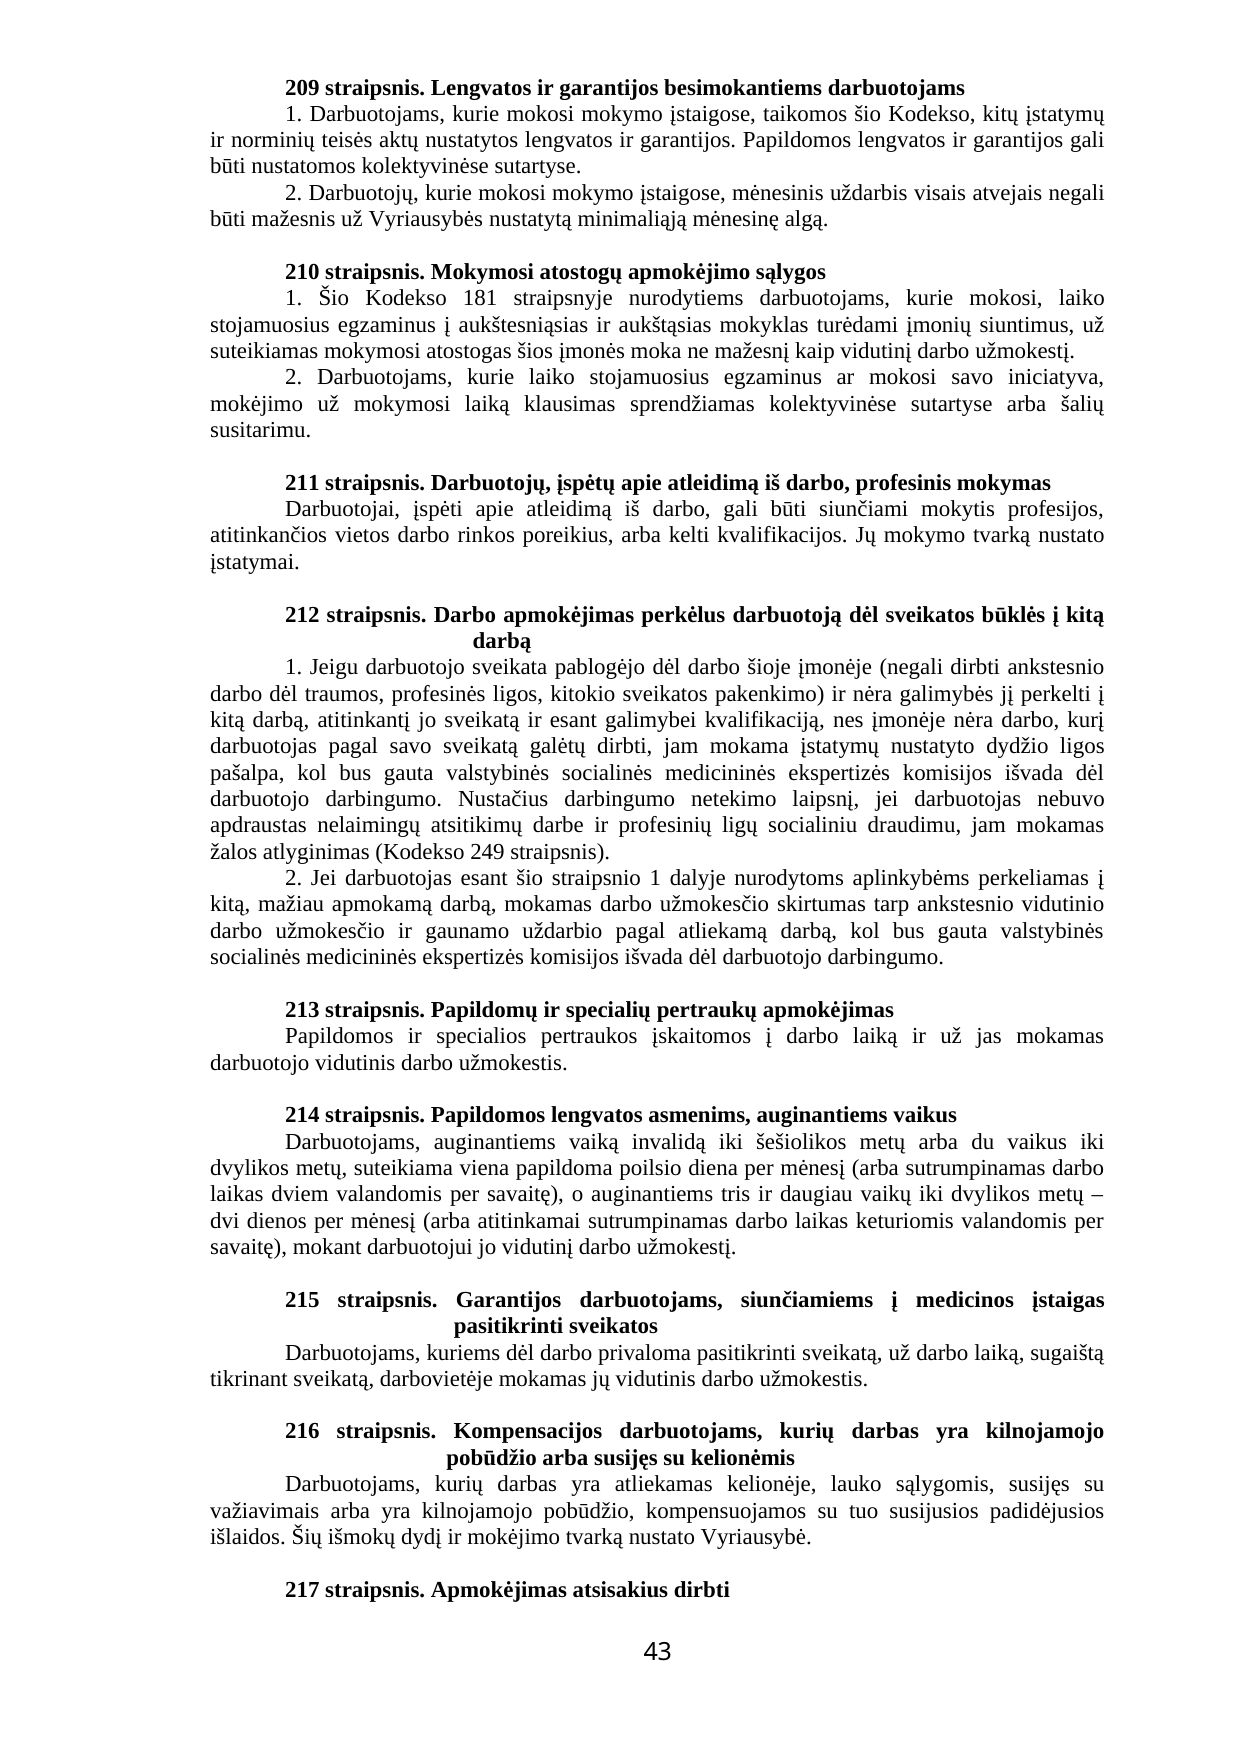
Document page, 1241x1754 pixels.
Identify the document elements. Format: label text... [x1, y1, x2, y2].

text 211 straipsnis. Darbuotojų, įspėtų apie atleidimą iš darbo, profesinis mokymas [285, 469, 1106, 495]
text 215 straipsnis. Garantijos darbuotojams, siunčiamiems į medicinos įstaigas pasitikrinti sveikatos [285, 1286, 1106, 1338]
text Darbuotojai, įspėti apie atleidimą iš darbo, gali būti siunčiami mokytis profesijos, atitinkančios vietos darbo rinkos poreikius, arba kelti kvalifikacijos. Jų mokymo tvarką nustato įstatymai. [210, 495, 1106, 574]
text Darbuotojams, kurių darbas yra atliekamas kelionėje, lauko sąlygomis, susijęs su važiavimais arba yra kilnojamojo pobūdžio, kompensuojamos su tuo susijusios padidėjusios išlaidos. Šių išmokų dydį ir mokėjimo tvarką nustato Vyriausybė. [210, 1470, 1106, 1549]
text 2. Darbuotojų, kurie mokosi mokymo įstaigose, mėnesinis uždarbis visais atvejais negali būti mažesnis už Vyriausybės nustatytą minimaliąją mėnesinę algą. [210, 179, 1106, 232]
text Papildomos ir specialios pertraukos įskaitomos į darbo laiką ir už jas mokamas darbuotojo vidutinis darbo užmokestis. [210, 1022, 1106, 1075]
text 1. Šio Kodekso 181 straipsnyje nurodytiems darbuotojams, kurie mokosi, laiko stojamuosius egzaminus į aukštesniąsias ir aukštąsias mokyklas turėdami įmonių siuntimus, už suteikiamas mokymosi atostogas šios įmonės moka ne mažesnį kaip vidutinį darbo užmokestį. [210, 284, 1106, 363]
text 1. Darbuotojams, kurie mokosi mokymo įstaigose, taikomos šio Kodekso, kitų įstatymų ir norminių teisės aktų nustatytos lengvatos ir garantijos. Papildomos lengvatos ir garantijos gali būti nustatomos kolektyvinėse sutartyse. [210, 100, 1106, 179]
text Darbuotojams, auginantiems vaiką invalidą iki šešiolikos metų arba du vaikus iki dvylikos metų, suteikiama viena papildoma poilsio diena per mėnesį (arba sutrumpinamas darbo laikas dviem valandomis per savaitę), o auginantiems tris ir daugiau vaikų iki dvylikos metų – dvi dienos per mėnesį (arba atitinkamai sutrumpinamas darbo laikas keturiomis valandomis per savaitę), mokant darbuotojui jo vidutinį darbo užmokestį. [210, 1128, 1106, 1259]
text Darbuotojams, kuriems dėl darbo privaloma pasitikrinti sveikatą, už darbo laiką, sugaištą tikrinant sveikatą, darbovietėje mokamas jų vidutinis darbo užmokestis. [210, 1338, 1106, 1391]
text 212 straipsnis. Darbo apmokėjimas perkėlus darbuotoją dėl sveikatos būklės į kitą darbą [285, 601, 1106, 653]
text 216 straipsnis. Kompensacijos darbuotojams, kurių darbas yra kilnojamojo pobūdžio arba susijęs su kelionėmis [285, 1418, 1106, 1470]
text 214 straipsnis. Papildomos lengvatos asmenims, auginantiems vaikus [210, 1101, 1106, 1128]
text 2. Jei darbuotojas esant šio straipsnio 1 dalyje nurodytoms aplinkybėms perkeliamas į kitą, mažiau apmokamą darbą, mokamas darbo užmokesčio skirtumas tarp ankstesnio vidutinio darbo užmokesčio ir gaunamo uždarbio pagal atliekamą darbą, kol bus gauta valstybinės socialinės medicininės ekspertizės komisijos išvada dėl darbuotojo darbingumo. [210, 864, 1106, 969]
text 217 straipsnis. Apmokėjimas atsisakius dirbti [210, 1576, 1106, 1602]
text 1. Jeigu darbuotojo sveikata pablogėjo dėl darbo šioje įmonėje (negali dirbti ankstesnio darbo dėl traumos, profesinės ligos, kitokio sveikatos pakenkimo) ir nėra galimybės jį perkelti į kitą darbą, atitinkantį jo sveikatą ir esant galimybei kvalifikaciją, nes įmonėje nėra darbo, kurį darbuotojas pagal savo sveikatą galėtų dirbti, jam mokama įstatymų nustatyto dydžio ligos pašalpa, kol bus gauta valstybinės socialinės medicininės ekspertizės komisijos išvada dėl darbuotojo darbingumo. Nustačius darbingumo netekimo laipsnį, jei darbuotojas nebuvo apdraustas nelaimingų atsitikimų darbe ir profesinių ligų socialiniu draudimu, jam mokamas žalos atlyginimas (Kodekso 249 straipsnis). [210, 653, 1106, 864]
text 210 straipsnis. Mokymosi atostogų apmokėjimo sąlygos [285, 258, 1106, 284]
text 2. Darbuotojams, kurie laiko stojamuosius egzaminus ar mokosi savo iniciatyva, mokėjimo už mokymosi laiką klausimas sprendžiamas kolektyvinėse sutartyse arba šalių susitarimu. [210, 363, 1106, 442]
text 213 straipsnis. Papildomų ir specialių pertraukų apmokėjimas [210, 996, 1106, 1022]
text 209 straipsnis. Lengvatos ir garantijos besimokantiems darbuotojams [210, 73, 1106, 100]
